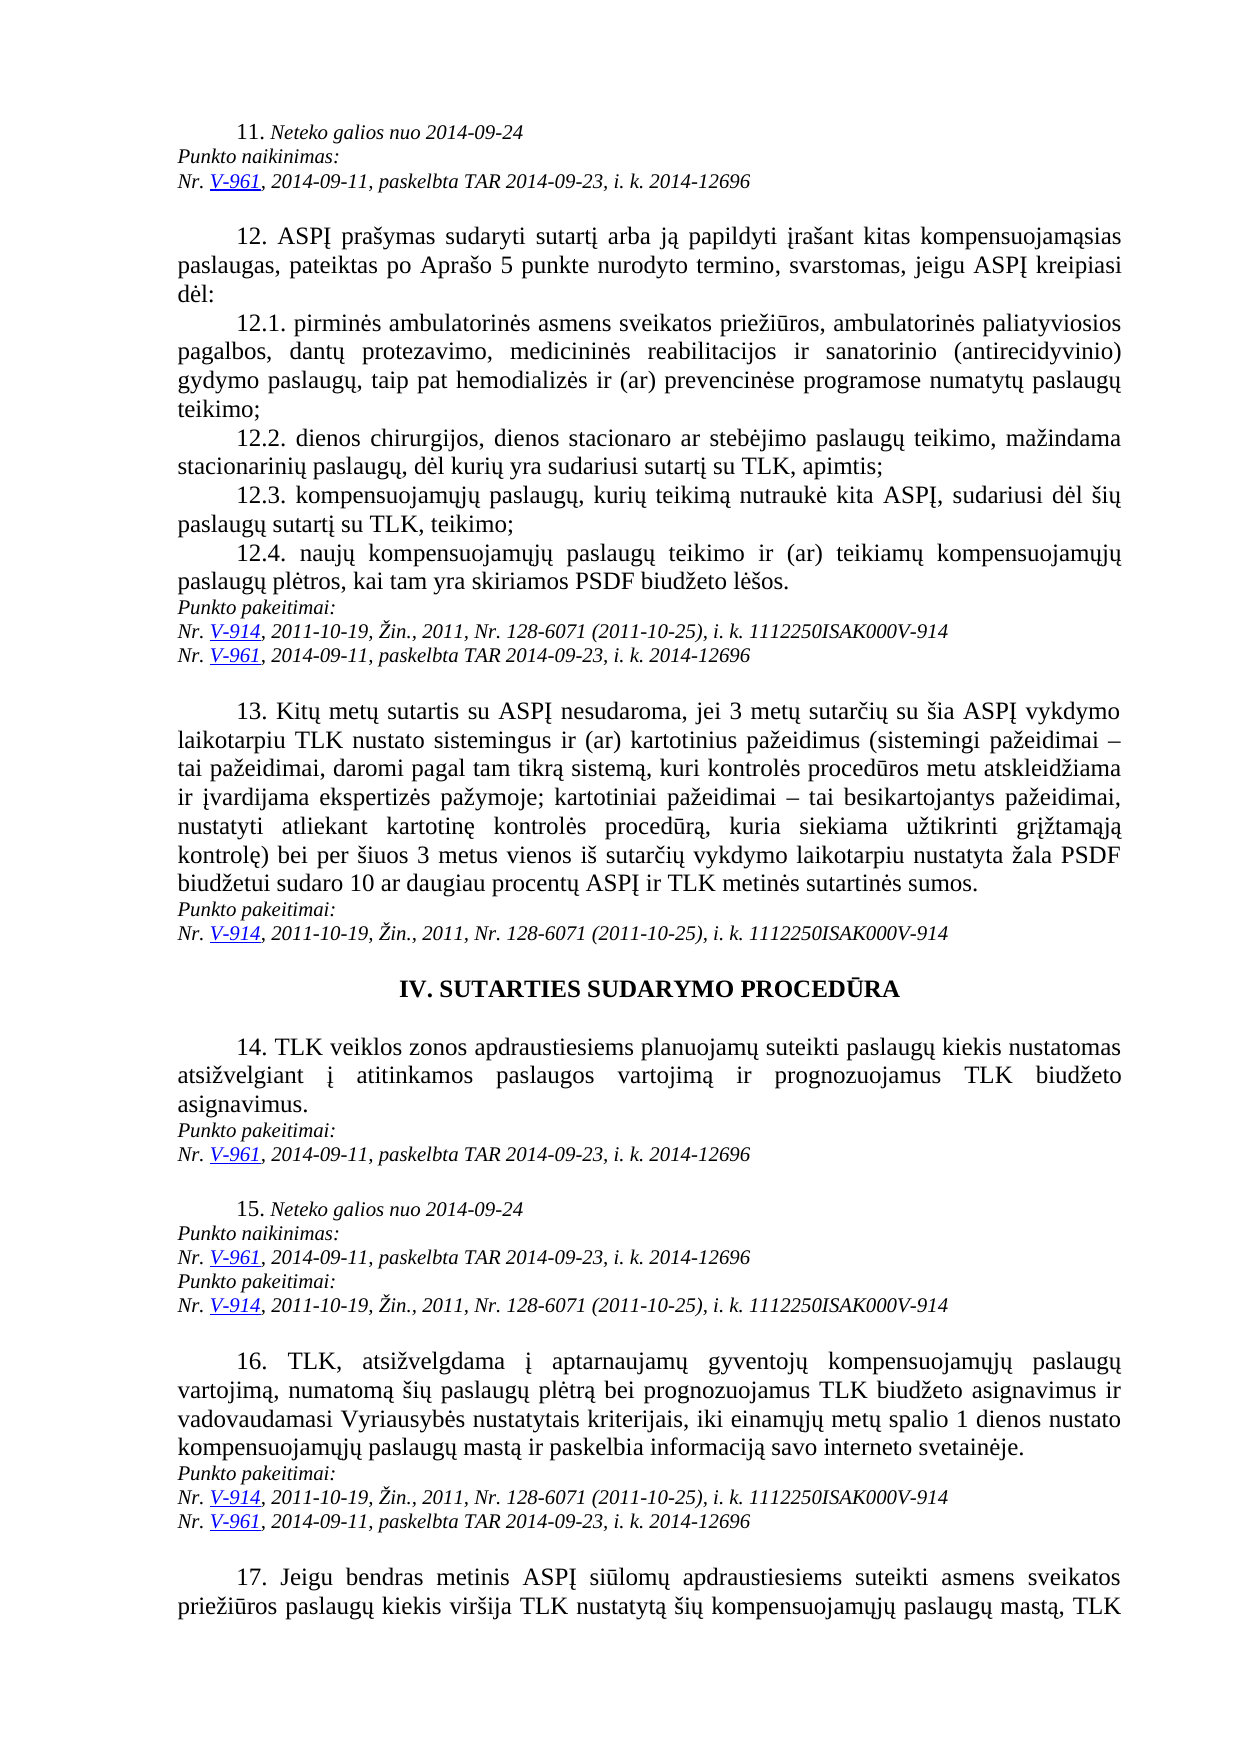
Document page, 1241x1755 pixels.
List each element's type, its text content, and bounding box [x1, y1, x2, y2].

text Nr. V-914, 2011-10-19, Žin., 2011, Nr. 128-6071 (2011-10-25), i. k. 1112250ISAK000V-914 [177, 921, 1122, 945]
text Nr. V-961, 2014-09-11, paskelbta TAR 2014-09-23, i. k. 2014-12696 [177, 1245, 1122, 1269]
text Punkto pakeitimai: [177, 1461, 1122, 1485]
text Punkto pakeitimai: [177, 595, 1122, 619]
text Nr. V-914, 2011-10-19, Žin., 2011, Nr. 128-6071 (2011-10-25), i. k. 1112250ISAK000V-914 [177, 1293, 1122, 1317]
text 12.1. pirminės ambulatorinės asmens sveikatos priežiūros, ambulatorinės paliatyviosios pagalbos, dantų protezavimo, medicininės reabilitacijos ir sanatorinio (antirecidyvinio) gydymo paslaugų, taip pat hemodializės ir (ar) prevencinėse programose numatytų paslaugų teikimo; [177, 308, 1122, 423]
text 16. TLK, atsižvelgdama į aptarnaujamų gyventojų kompensuojamųjų paslaugų vartojimą, numatomą šių paslaugų plėtrą bei prognozuojamus TLK biudžeto asignavimus ir vadovaudamasi Vyriausybės nustatytais kriterijais, iki einamųjų metų spalio 1 dienos nustato kompensuojamųjų paslaugų mastą ir paskelbia informaciją savo interneto svetainėje. [177, 1346, 1122, 1461]
text IV. SUTARTIES SUDARYMO PROCEDŪRA [177, 974, 1122, 1003]
text 12.3. kompensuojamųjų paslaugų, kurių teikimą nutraukė kita ASPĮ, sudariusi dėl šių paslaugų sutartį su TLK, teikimo; [177, 480, 1122, 538]
text Nr. V-961, 2014-09-11, paskelbta TAR 2014-09-23, i. k. 2014-12696 [177, 643, 1122, 667]
text Punkto pakeitimai: [177, 1118, 1122, 1142]
text Nr. V-961, 2014-09-11, paskelbta TAR 2014-09-23, i. k. 2014-12696 [177, 168, 1122, 193]
text Nr. V-914, 2011-10-19, Žin., 2011, Nr. 128-6071 (2011-10-25), i. k. 1112250ISAK000V-914 [177, 619, 1122, 643]
text Nr. V-961, 2014-09-11, paskelbta TAR 2014-09-23, i. k. 2014-12696 [177, 1142, 1122, 1166]
text Punkto pakeitimai: [177, 1269, 1122, 1293]
text 12.2. dienos chirurgijos, dienos stacionaro ar stebėjimo paslaugų teikimo, mažindama stacionarinių paslaugų, dėl kurių yra sudariusi sutartį su TLK, apimtis; [177, 423, 1122, 480]
text 17. Jeigu bendras metinis ASPĮ siūlomų apdraustiesiems suteikti asmens sveikatos priežiūros paslaugų kiekis viršija TLK nustatytą šių kompensuojamųjų paslaugų mastą, TLK [177, 1562, 1122, 1619]
text Nr. V-961, 2014-09-11, paskelbta TAR 2014-09-23, i. k. 2014-12696 [177, 1509, 1122, 1533]
text 12. ASPĮ prašymas sudaryti sutartį arba ją papildyti įrašant kitas kompensuojamąsias paslaugas, pateiktas po Aprašo 5 punkte nurodyto termino, svarstomas, jeigu ASPĮ kreipiasi dėl: [177, 221, 1122, 308]
text Punkto naikinimas: [177, 144, 1122, 168]
text Punkto pakeitimai: [177, 897, 1122, 921]
text 15. Neteko galios nuo 2014-09-24 [177, 1195, 1122, 1221]
text Punkto naikinimas: [177, 1221, 1122, 1245]
text Nr. V-914, 2011-10-19, Žin., 2011, Nr. 128-6071 (2011-10-25), i. k. 1112250ISAK000V-914 [177, 1485, 1122, 1509]
text 13. Kitų metų sutartis su ASPĮ nesudaroma, jei 3 metų sutarčių su šia ASPĮ vykdymo laikotarpiu TLK nustato sistemingus ir (ar) kartotinius pažeidimus (sistemingi pažeidimai – tai pažeidimai, daromi pagal tam tikrą sistemą, kuri kontrolės procedūros metu atskleidžiama ir įvardijama ekspertizės pažymoje; kartotiniai pažeidimai – tai besikartojantys pažeidimai, nustatyti atliekant kartotinę kontrolės procedūrą, kuria siekiama užtikrinti grįžtamąją kontrolę) bei per šiuos 3 metus vienos iš sutarčių vykdymo laikotarpiu nustatyta žala PSDF biudžetui sudaro 10 ar daugiau procentų ASPĮ ir TLK metinės sutartinės sumos. [177, 696, 1122, 897]
text 12.4. naujų kompensuojamųjų paslaugų teikimo ir (ar) teikiamų kompensuojamųjų paslaugų plėtros, kai tam yra skiriamos PSDF biudžeto lėšos. [177, 538, 1122, 595]
text 11. Neteko galios nuo 2014-09-24 [177, 118, 1122, 144]
text 14. TLK veiklos zonos apdraustiesiems planuojamų suteikti paslaugų kiekis nustatomas atsižvelgiant į atitinkamos paslaugos vartojimą ir prognozuojamus TLK biudžeto asignavimus. [177, 1032, 1122, 1118]
